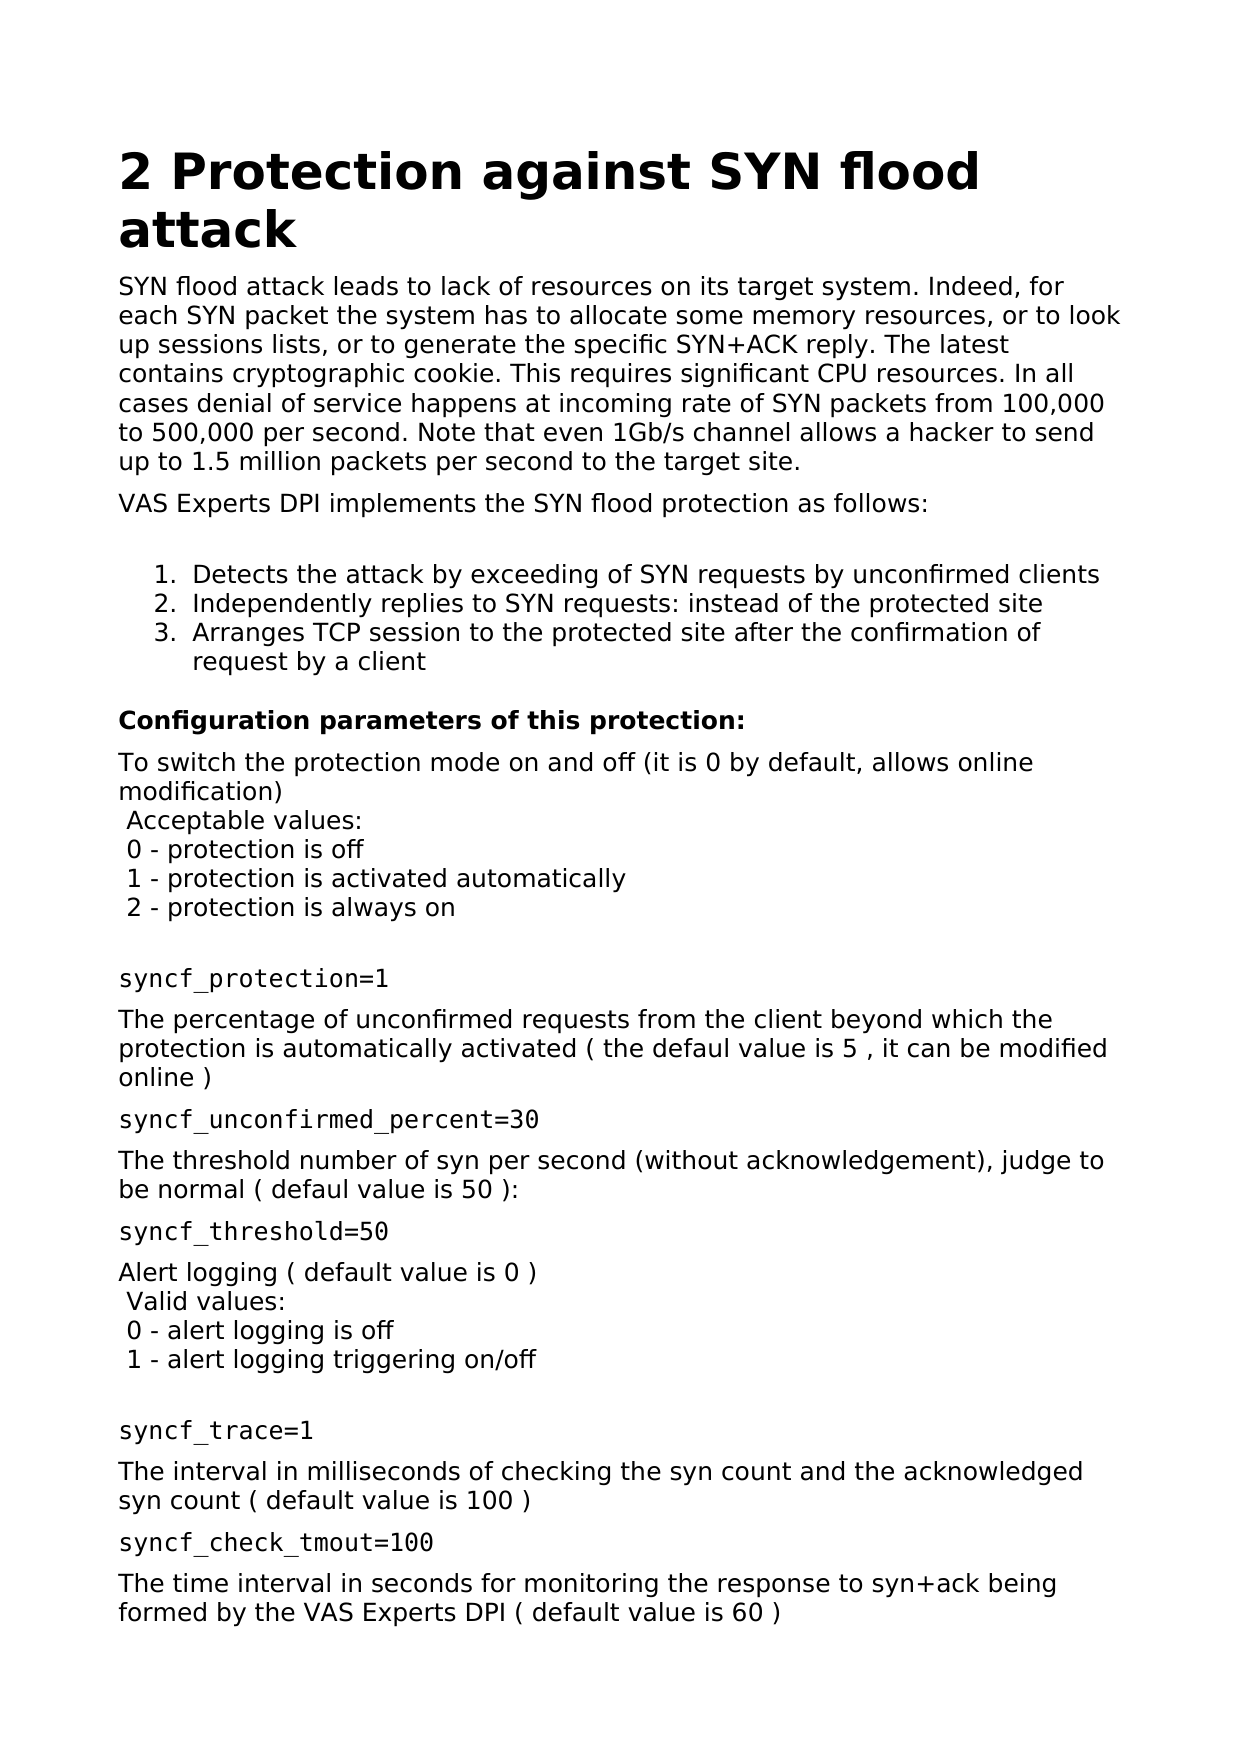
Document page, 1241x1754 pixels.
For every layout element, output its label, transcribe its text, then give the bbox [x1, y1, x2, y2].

subtitle 2 Protection against SYN flood attack [118, 143, 1122, 259]
text Alert logging ( default value is 0 ) Valid values: 0 - alert logging is off 1 - alert logging triggering on/off [118, 1258, 1122, 1404]
text The time interval in seconds for monitoring the response to syn+ack being formed by the VAS Experts DPI ( default value is 60 ) [118, 1569, 1122, 1627]
text SYN flood attack leads to lack of resources on its target system. Indeed, for each SYN packet the system has to allocate some memory resources, or to look up sessions lists, or to generate the specific SYN+ACK reply. The latest contains cryptographic cookie. This requires significant CPU resources. In all cases denial of service happens at incoming rate of SYN packets from 100,000 to 500,000 per second. Note that even 1Gb/s channel allows a hacker to send up to 1.5 million packets per second to the target site. [118, 272, 1122, 476]
text VAS Experts DPI implements the SYN flood protection as follows: [118, 489, 1122, 518]
text syncf_trace=1 [118, 1416, 1122, 1446]
list Independently replies to SYN requests: instead of the protected site [177, 589, 1122, 618]
text syncf_check_tmout=100 [118, 1528, 1122, 1557]
list Arranges TCP session to the protected site after the confirmation of request by a client [177, 618, 1122, 677]
text The percentage of unconfirmed requests from the client beyond which the protection is automatically activated ( the defaul value is 5 , it can be modified online ) [118, 1005, 1122, 1093]
text syncf_threshold=50 [118, 1217, 1122, 1246]
text Configuration parameters of this protection: [118, 706, 1122, 735]
list Detects the attack by exceeding of SYN requests by unconfirmed clients [177, 560, 1122, 589]
text The threshold number of syn per second (without acknowledgement), judge to be normal ( defaul value is 50 ): [118, 1146, 1122, 1204]
text syncf_unconfirmed_percent=30 [118, 1105, 1122, 1134]
text syncf_protection=1 [118, 964, 1122, 993]
text To switch the protection mode on and off (it is 0 by default, allows online modification) Acceptable values: 0 - protection is off 1 - protection is activated automatically 2 - protection is always on [118, 748, 1122, 952]
text The interval in milliseconds of checking the syn count and the acknowledged syn count ( default value is 100 ) [118, 1457, 1122, 1516]
